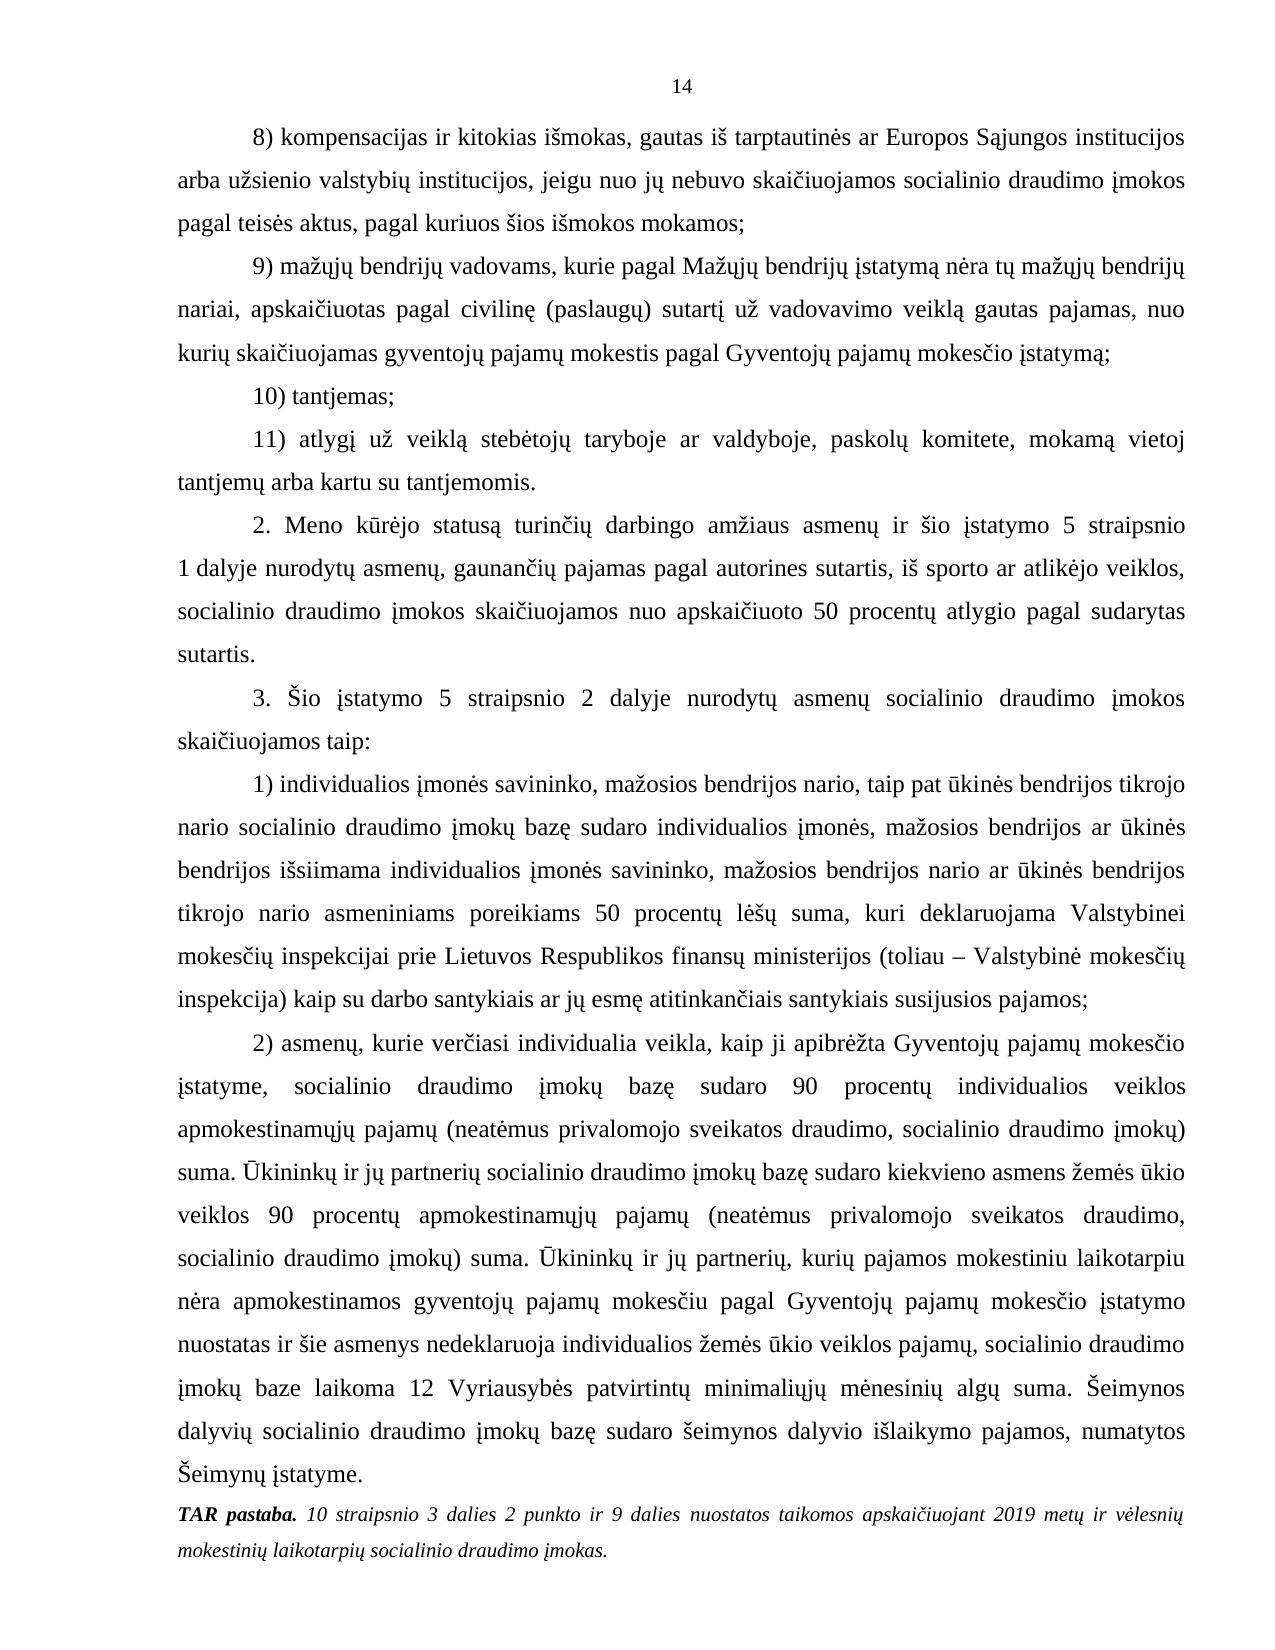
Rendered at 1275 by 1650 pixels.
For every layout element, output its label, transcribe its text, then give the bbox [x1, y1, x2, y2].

text 8) kompensacijas ir kitokias išmokas, gautas iš tarptautinės ar Europos Sąjungos institucijos arba užsienio valstybių institucijos, jeigu nuo jų nebuvo skaičiuojamos socialinio draudimo įmokos pagal teisės aktus, pagal kuriuos šios išmokos mokamos; [177, 122, 1186, 237]
text TAR pastaba. 10 straipsnio 3 dalies 2 punkto ir 9 dalies nuostatos taikomos apskaičiuojant 2019 metų ir vėlesnių mokestinių laikotarpių socialinio draudimo įmokas. [177, 1502, 1186, 1562]
text 1) individualios įmonės savininko, mažosios bendrijos nario, taip pat ūkinės bendrijos tikrojo nario socialinio draudimo įmokų bazę sudaro individualios įmonės, mažosios bendrijos ar ūkinės bendrijos išsiimama individualios įmonės savininko, mažosios bendrijos nario ar ūkinės bendrijos tikrojo nario asmeniniams poreikiams 50 procentų lėšų suma, kuri deklaruojama Valstybinei mokesčių inspekcijai prie Lietuvos Respublikos finansų ministerijos (toliau – Valstybinė mokesčių inspekcija) kaip su darbo santykiais ar jų esmę atitinkančiais santykiais susijusios pajamos; [177, 769, 1186, 1013]
text 11) atlygį už veiklą stebėtojų taryboje ar valdyboje, paskolų komitete, mokamą vietoj tantjemų arba kartu su tantjemomis. [177, 424, 1186, 496]
text 2) asmenų, kurie verčiasi individualia veikla, kaip ji apibrėžta Gyventojų pajamų mokesčio įstatyme, socialinio draudimo įmokų bazę sudaro 90 procentų individualios veiklos apmokestinamųjų pajamų (neatėmus privalomojo sveikatos draudimo, socialinio draudimo įmokų) suma. Ūkininkų ir jų partnerių socialinio draudimo įmokų bazę sudaro kiekvieno asmens žemės ūkio veiklos 90 procentų apmokestinamųjų pajamų (neatėmus privalomojo sveikatos draudimo, socialinio draudimo įmokų) suma. Ūkininkų ir jų partnerių, kurių pajamos mokestiniu laikotarpiu nėra apmokestinamos gyventojų pajamų mokesčiu pagal Gyventojų pajamų mokesčio įstatymo nuostatas ir šie asmenys nedeklaruoja individualios žemės ūkio veiklos pajamų, socialinio draudimo įmokų baze laikoma 12 Vyriausybės patvirtintų minimaliųjų mėnesinių algų suma. Šeimynos dalyvių socialinio draudimo įmokų bazę sudaro šeimynos dalyvio išlaikymo pajamos, numatytos Šeimynų įstatyme. [177, 1028, 1186, 1488]
text 3. Šio įstatymo 5 straipsnio 2 dalyje nurodytų asmenų socialinio draudimo įmokos skaičiuojamos taip: [177, 683, 1186, 754]
text 2. Meno kūrėjo statusą turinčių darbingo amžiaus asmenų ir šio įstatymo 5 straipsnio 1 dalyje nurodytų asmenų, gaunančių pajamas pagal autorines sutartis, iš sporto ar atlikėjo veiklos, socialinio draudimo įmokos skaičiuojamos nuo apskaičiuoto 50 procentų atlygio pagal sudarytas sutartis. [177, 510, 1186, 668]
text 9) mažųjų bendrijų vadovams, kurie pagal Mažųjų bendrijų įstatymą nėra tų mažųjų bendrijų nariai, apskaičiuotas pagal civilinę (paslaugų) sutartį už vadovavimo veiklą gautas pajamas, nuo kurių skaičiuojamas gyventojų pajamų mokestis pagal Gyventojų pajamų mokesčio įstatymą; [177, 251, 1186, 366]
text 10) tantjemas; [177, 381, 1186, 409]
